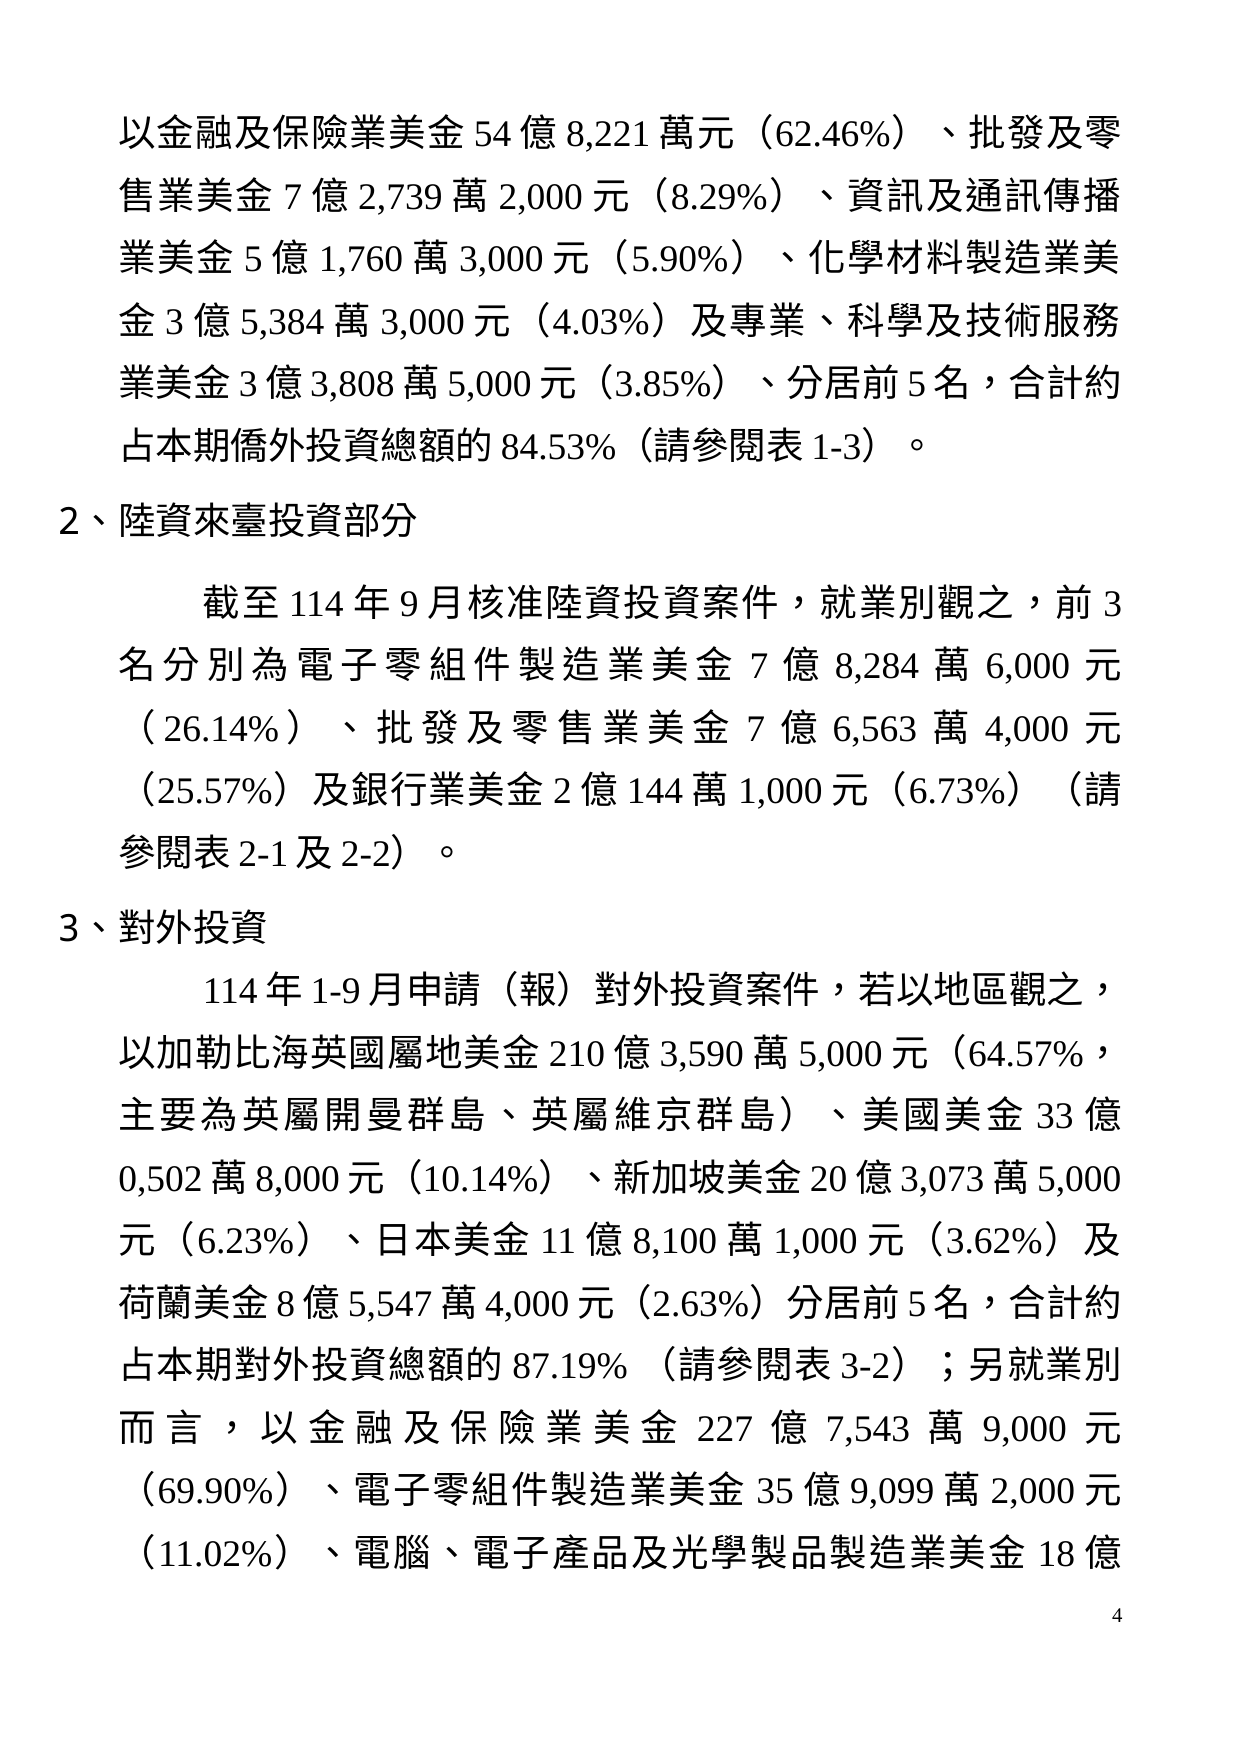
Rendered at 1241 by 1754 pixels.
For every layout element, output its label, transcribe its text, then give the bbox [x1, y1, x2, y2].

list 陸資來臺投資部分 [57, 476, 1122, 539]
text 截至114年9月核准陸資投資案件，就業別觀之，前3名分別為電子零組件製造業美金7億8,284萬6,000元（26.14%）、批發及零售業美金7億6,563萬4,000元（25.57%）及銀行業美金2億144萬1,000元（6.73%）（請參閱表2-1及2-2）。 [118, 558, 1122, 871]
text 以金融及保險業美金54億8,221萬元（62.46%）、批發及零售業美金7億2,739萬2,000元（8.29%）、資訊及通訊傳播業美金5億1,760萬3,000元（5.90%）、化學材料製造業美金3億5,384萬3,000元（4.03%）及專業、科學及技術服務業美金3億3,808萬5,000元（3.85%）、分居前5名，合計約占本期僑外投資總額的84.53%（請參閱表1-3）。 [118, 89, 1122, 464]
text 114年1-9月申請（報）對外投資案件，若以地區觀之，以加勒比海英國屬地美金210億3,590萬5,000元（64.57%，主要為英屬開曼群島、英屬維京群島）、美國美金33億0,502萬8,000元（10.14%）、新加坡美金20億3,073萬5,000元（6.23%）、日本美金11億8,100萬1,000元（3.62%）及荷蘭美金8億5,547萬4,000元（2.63%）分居前5名，合計約占本期對外投資總額的87.19% （請參閱表3-2）；另就業別而言，以金融及保險業美金227億7,543萬9,000元（69.90%）、電子零組件製造業美金35億9,099萬2,000元（11.02%）、電腦、電子產品及光學製品製造業美金18億 [118, 946, 1122, 1571]
list 對外投資 [57, 883, 1122, 946]
